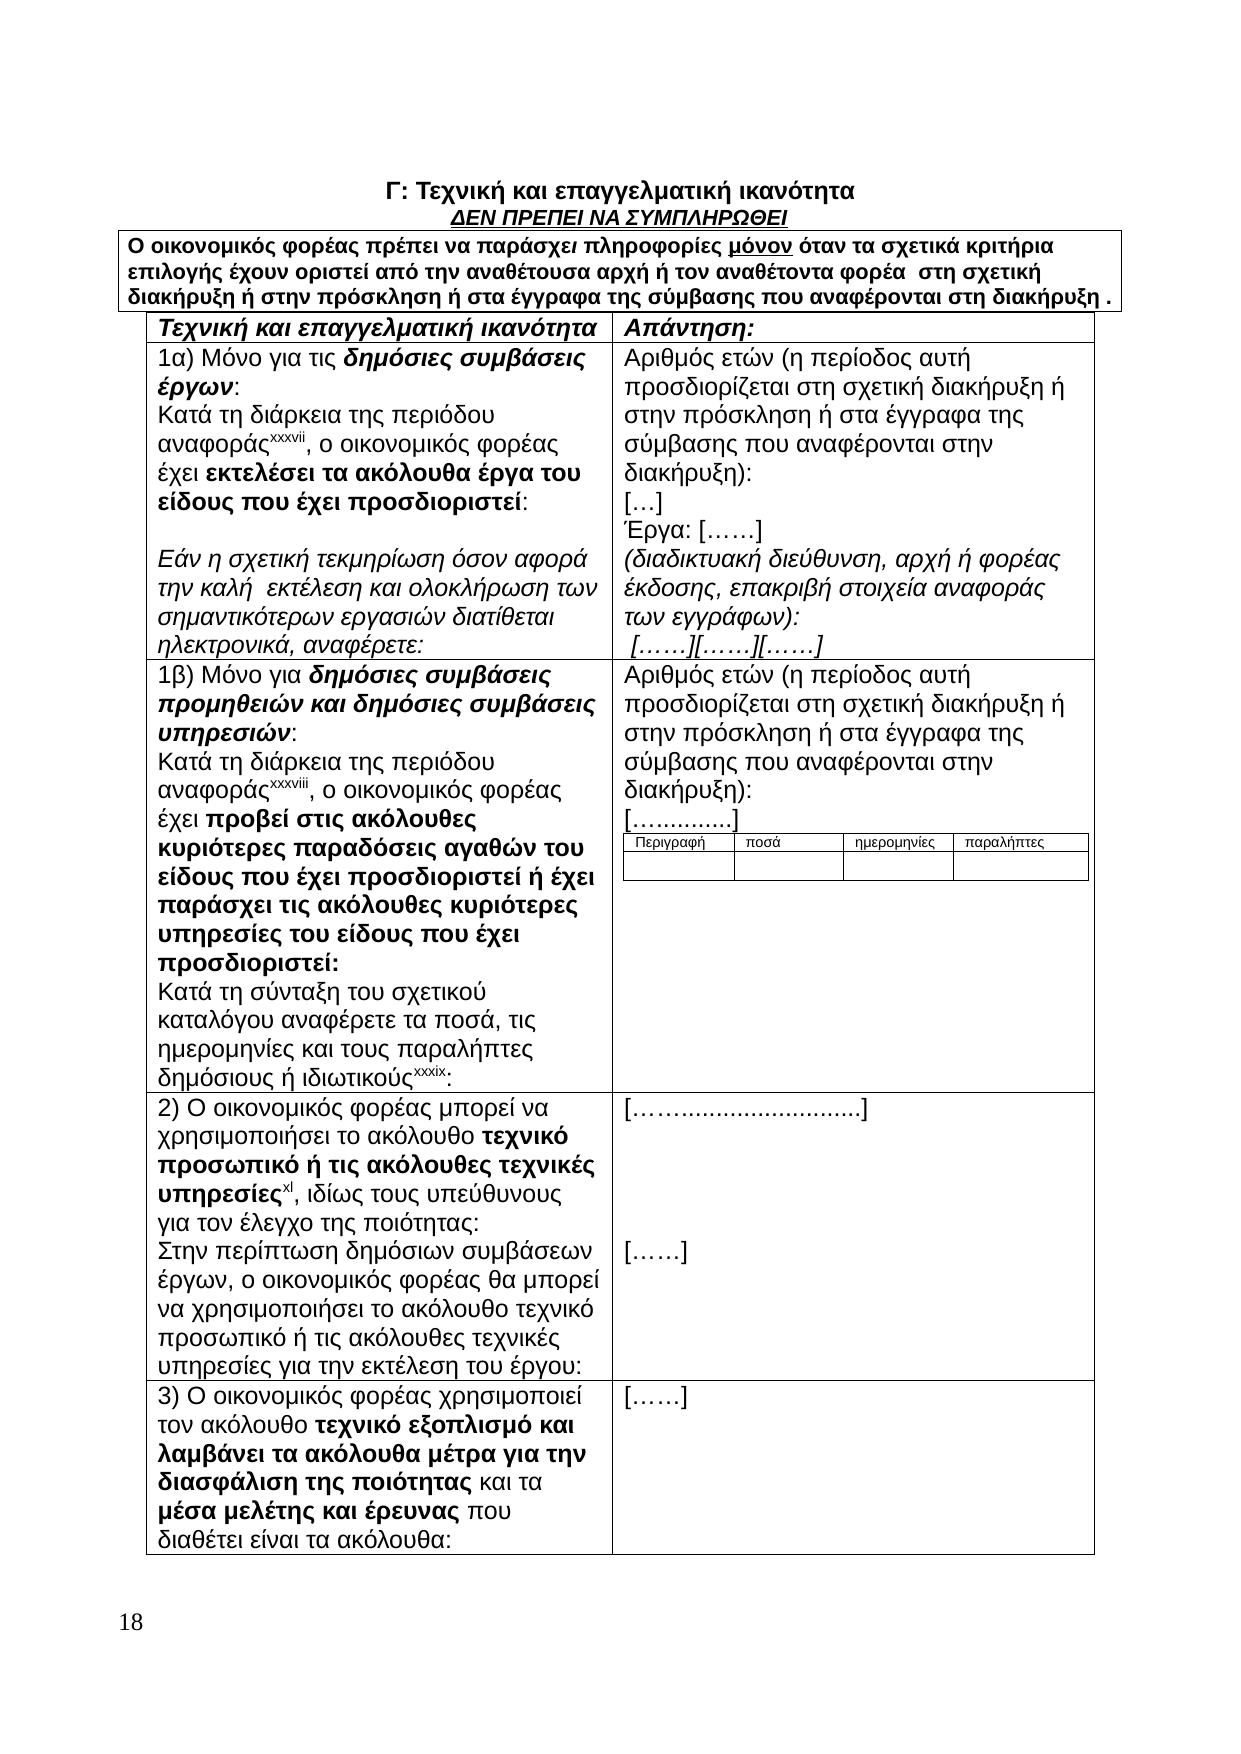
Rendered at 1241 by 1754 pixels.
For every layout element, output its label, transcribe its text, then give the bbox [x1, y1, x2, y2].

text ΔΕΝ ΠΡΕΠΕΙ ΝΑ ΣΥΜΠΛΗΡΩΘΕΙ [118, 205, 1122, 230]
text Ο οικονομικός φορέας πρέπει να παράσχει πληροφορίες μόνον όταν τα σχετικά κριτήρια επιλογής έχουν οριστεί από την αναθέτουσα αρχή ή τον αναθέτοντα φορέα στη σχετική διακήρυξη ή στην πρόσκληση ή στα έγγραφα της σύμβασης που αναφέρονται στη διακήρυξη . [119, 231, 1121, 311]
table_cell [735, 852, 843, 880]
table_header παραλήπτες [954, 834, 1088, 851]
table_cell [……..........................] [……] [613, 1093, 1094, 1380]
table_cell 2) Ο οικονομικός φορέας μπορεί να χρησιμοποιήσει το ακόλουθο τεχνικό προσωπικό ή τις ακόλουθες τεχνικές υπηρεσίες, ιδίως τους υπεύθυνους για τον έλεγχο της ποιότητας: Στην περίπτωση δημόσιων συμβάσεων έργων, ο οικονομικός φορέας θα μπορεί να χρησιμοποιήσει το ακόλουθο τεχνικό προσωπικό ή τις ακόλουθες τεχνικές υπηρεσίες για την εκτέλεση του έργου: [147, 1093, 612, 1380]
table_header Περιγραφή [624, 834, 734, 851]
table_cell Αριθμός ετών (η περίοδος αυτή προσδιορίζεται στη σχετική διακήρυξη ή στην πρόσκληση ή στα έγγραφα της σύμβασης που αναφέρονται στην διακήρυξη): […...........] [613, 660, 1094, 1092]
text Γ: Τεχνική και επαγγελματική ικανότητα [118, 176, 1122, 205]
table_header ημερομηνίες [844, 834, 953, 851]
table_header ποσά [735, 834, 843, 851]
table_header Απάντηση: [613, 313, 1094, 342]
table_cell 1α) Μόνο για τις δημόσιες συμβάσεις έργων: Κατά τη διάρκεια της περιόδου αναφοράς, ο οικονομικός φορέας έχει εκτελέσει τα ακόλουθα έργα του είδους που έχει προσδιοριστεί: Εάν η σχετική τεκμηρίωση όσον αφορά την καλή εκτέλεση και ολοκλήρωση των σημαντικότερων εργασιών διατίθεται ηλεκτρονικά, αναφέρετε: [147, 343, 612, 659]
table_cell [844, 852, 953, 880]
table_header Τεχνική και επαγγελματική ικανότητα [147, 313, 612, 342]
table_cell 3) Ο οικονομικός φορέας χρησιμοποιεί τον ακόλουθο τεχνικό εξοπλισμό και λαμβάνει τα ακόλουθα μέτρα για την διασφάλιση της ποιότητας και τα μέσα μελέτης και έρευνας που διαθέτει είναι τα ακόλουθα: [147, 1381, 612, 1554]
table_cell Αριθμός ετών (η περίοδος αυτή προσδιορίζεται στη σχετική διακήρυξη ή στην πρόσκληση ή στα έγγραφα της σύμβασης που αναφέρονται στην διακήρυξη): […] Έργα: [……] (διαδικτυακή διεύθυνση, αρχή ή φορέας έκδοσης, επακριβή στοιχεία αναφοράς των εγγράφων): [……][……][……] [613, 343, 1094, 659]
table_cell [624, 852, 734, 880]
table_cell 1β) Μόνο για δημόσιες συμβάσεις προμηθειών και δημόσιες συμβάσεις υπηρεσιών: Κατά τη διάρκεια της περιόδου αναφοράς, ο οικονομικός φορέας έχει προβεί στις ακόλουθες κυριότερες παραδόσεις αγαθών του είδους που έχει προσδιοριστεί ή έχει παράσχει τις ακόλουθες κυριότερες υπηρεσίες του είδους που έχει προσδιοριστεί: Κατά τη σύνταξη του σχετικού καταλόγου αναφέρετε τα ποσά, τις ημερομηνίες και τους παραλήπτες δημόσιους ή ιδιωτικούς: [147, 660, 612, 1092]
table_cell [954, 852, 1088, 880]
table_cell [……] [613, 1381, 1094, 1554]
